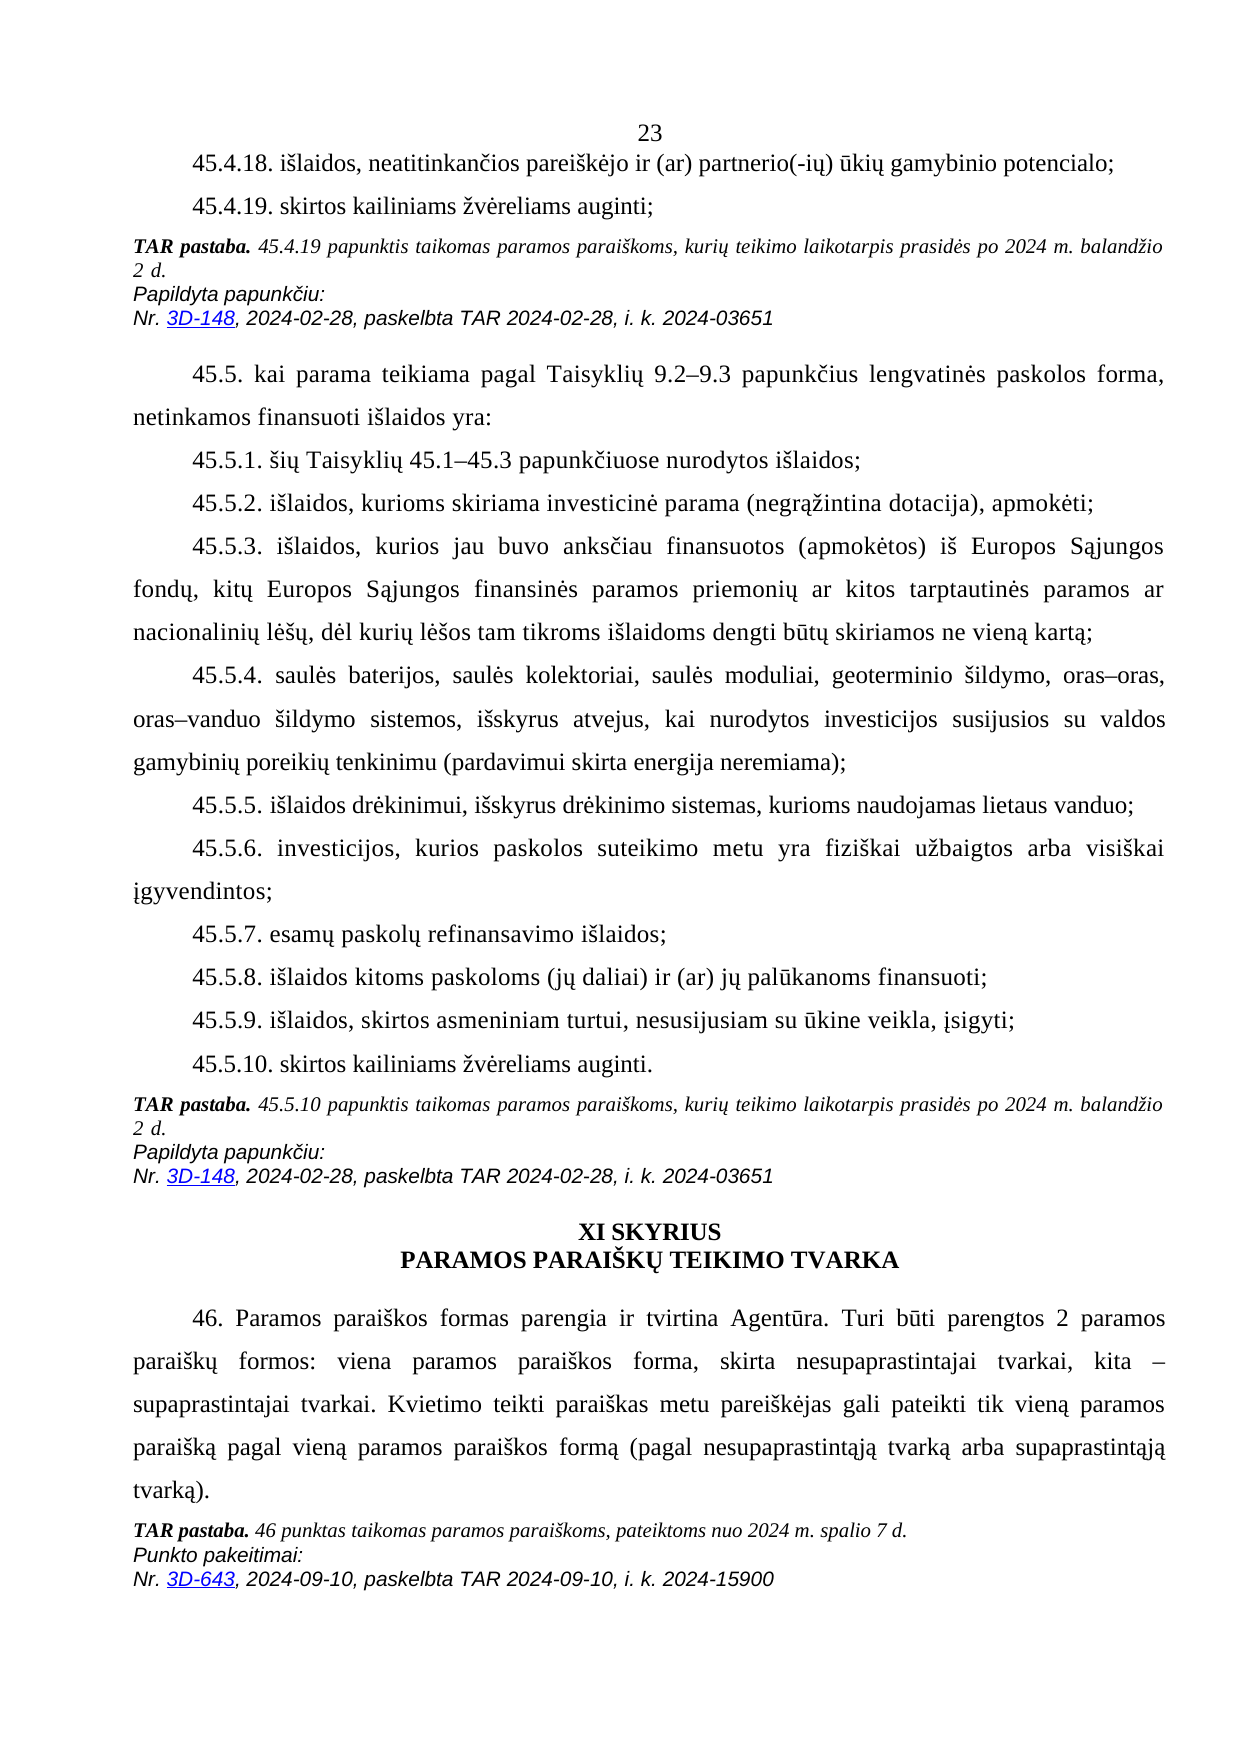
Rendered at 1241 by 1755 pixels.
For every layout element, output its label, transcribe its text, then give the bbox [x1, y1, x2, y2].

text Papildyta papunkčiu: [133, 1140, 1166, 1164]
text 45.4.19. skirtos kailiniams žvėreliams auginti; [133, 191, 1166, 219]
text 45.5.3. išlaidos, kurios jau buvo anksčiau finansuotos (apmokėtos) iš Europos Sąjungos fondų, kitų Europos Sąjungos finansinės paramos priemonių ar kitos tarptautinės paramos ar nacionalinių lėšų, dėl kurių lėšos tam tikroms išlaidoms dengti būtų skiriamos ne vieną kartą; [133, 531, 1166, 646]
text 45.5.1. šių Taisyklių 45.1–45.3 papunkčiuose nurodytos išlaidos; [133, 445, 1166, 474]
text 45.5. kai parama teikiama pagal Taisyklių 9.2–9.3 papunkčius lengvatinės paskolos forma, netinkamos finansuoti išlaidos yra: [133, 359, 1166, 431]
text 45.5.4. saulės baterijos, saulės kolektoriai, saulės moduliai, geoterminio šildymo, oras–oras, oras–vanduo šildymo sistemos, išskyrus atvejus, kai nurodytos investicijos susijusios su valdos gamybinių poreikių tenkinimu (pardavimui skirta energija neremiama); [133, 661, 1166, 776]
text 45.5.5. išlaidos drėkinimui, išskyrus drėkinimo sistemas, kurioms naudojamas lietaus vanduo; [133, 790, 1166, 819]
text 45.5.9. išlaidos, skirtos asmeniniam turtui, nesusijusiam su ūkine veikla, įsigyti; [133, 1006, 1166, 1034]
text 46. Paramos paraiškos formas parengia ir tvirtina Agentūra. Turi būti parengtos 2 paramos paraiškų formos: viena paramos paraiškos forma, skirta nesupaprastintajai tvarkai, kita – supaprastintajai tvarkai. Kvietimo teikti paraiškas metu pareiškėjas gali pateikti tik vieną paramos paraišką pagal vieną paramos paraiškos formą (pagal nesupaprastintąją tvarką arba supaprastintąją tvarką). [133, 1303, 1166, 1504]
text TAR pastaba. 45.4.19 papunktis taikomas paramos paraiškoms, kurių teikimo laikotarpis prasidės po 2024 m. balandžio 2 d. [133, 234, 1166, 282]
text 45.5.6. investicijos, kurios paskolos suteikimo metu yra fiziškai užbaigtos arba visiškai įgyvendintos; [133, 833, 1166, 905]
text 45.5.10. skirtos kailiniams žvėreliams auginti. [133, 1049, 1166, 1077]
text XI SKYRIUS [133, 1217, 1166, 1245]
text Nr. 3D-643, 2024-09-10, paskelbta TAR 2024-09-10, i. k. 2024-15900 [133, 1566, 1166, 1590]
text Nr. 3D-148, 2024-02-28, paskelbta TAR 2024-02-28, i. k. 2024-03651 [133, 306, 1166, 330]
text Papildyta papunkčiu: [133, 282, 1166, 306]
text TAR pastaba. 45.5.10 papunktis taikomas paramos paraiškoms, kurių teikimo laikotarpis prasidės po 2024 m. balandžio 2 d. [133, 1092, 1166, 1140]
text TAR pastaba. 46 punktas taikomas paramos paraiškoms, pateiktoms nuo 2024 m. spalio 7 d. [133, 1518, 1166, 1542]
text 45.5.8. išlaidos kitoms paskoloms (jų daliai) ir (ar) jų palūkanoms finansuoti; [133, 962, 1166, 991]
text Nr. 3D-148, 2024-02-28, paskelbta TAR 2024-02-28, i. k. 2024-03651 [133, 1164, 1166, 1188]
text 45.4.18. išlaidos, neatitinkančios pareiškėjo ir (ar) partnerio(-ių) ūkių gamybinio potencialo; [133, 148, 1166, 176]
text 45.5.2. išlaidos, kurioms skiriama investicinė parama (negrąžintina dotacija), apmokėti; [133, 488, 1166, 517]
text Punkto pakeitimai: [133, 1542, 1166, 1566]
text PARAMOS PARAIŠKŲ TEIKIMO TVARKA [133, 1245, 1166, 1274]
text 45.5.7. esamų paskolų refinansavimo išlaidos; [133, 919, 1166, 948]
